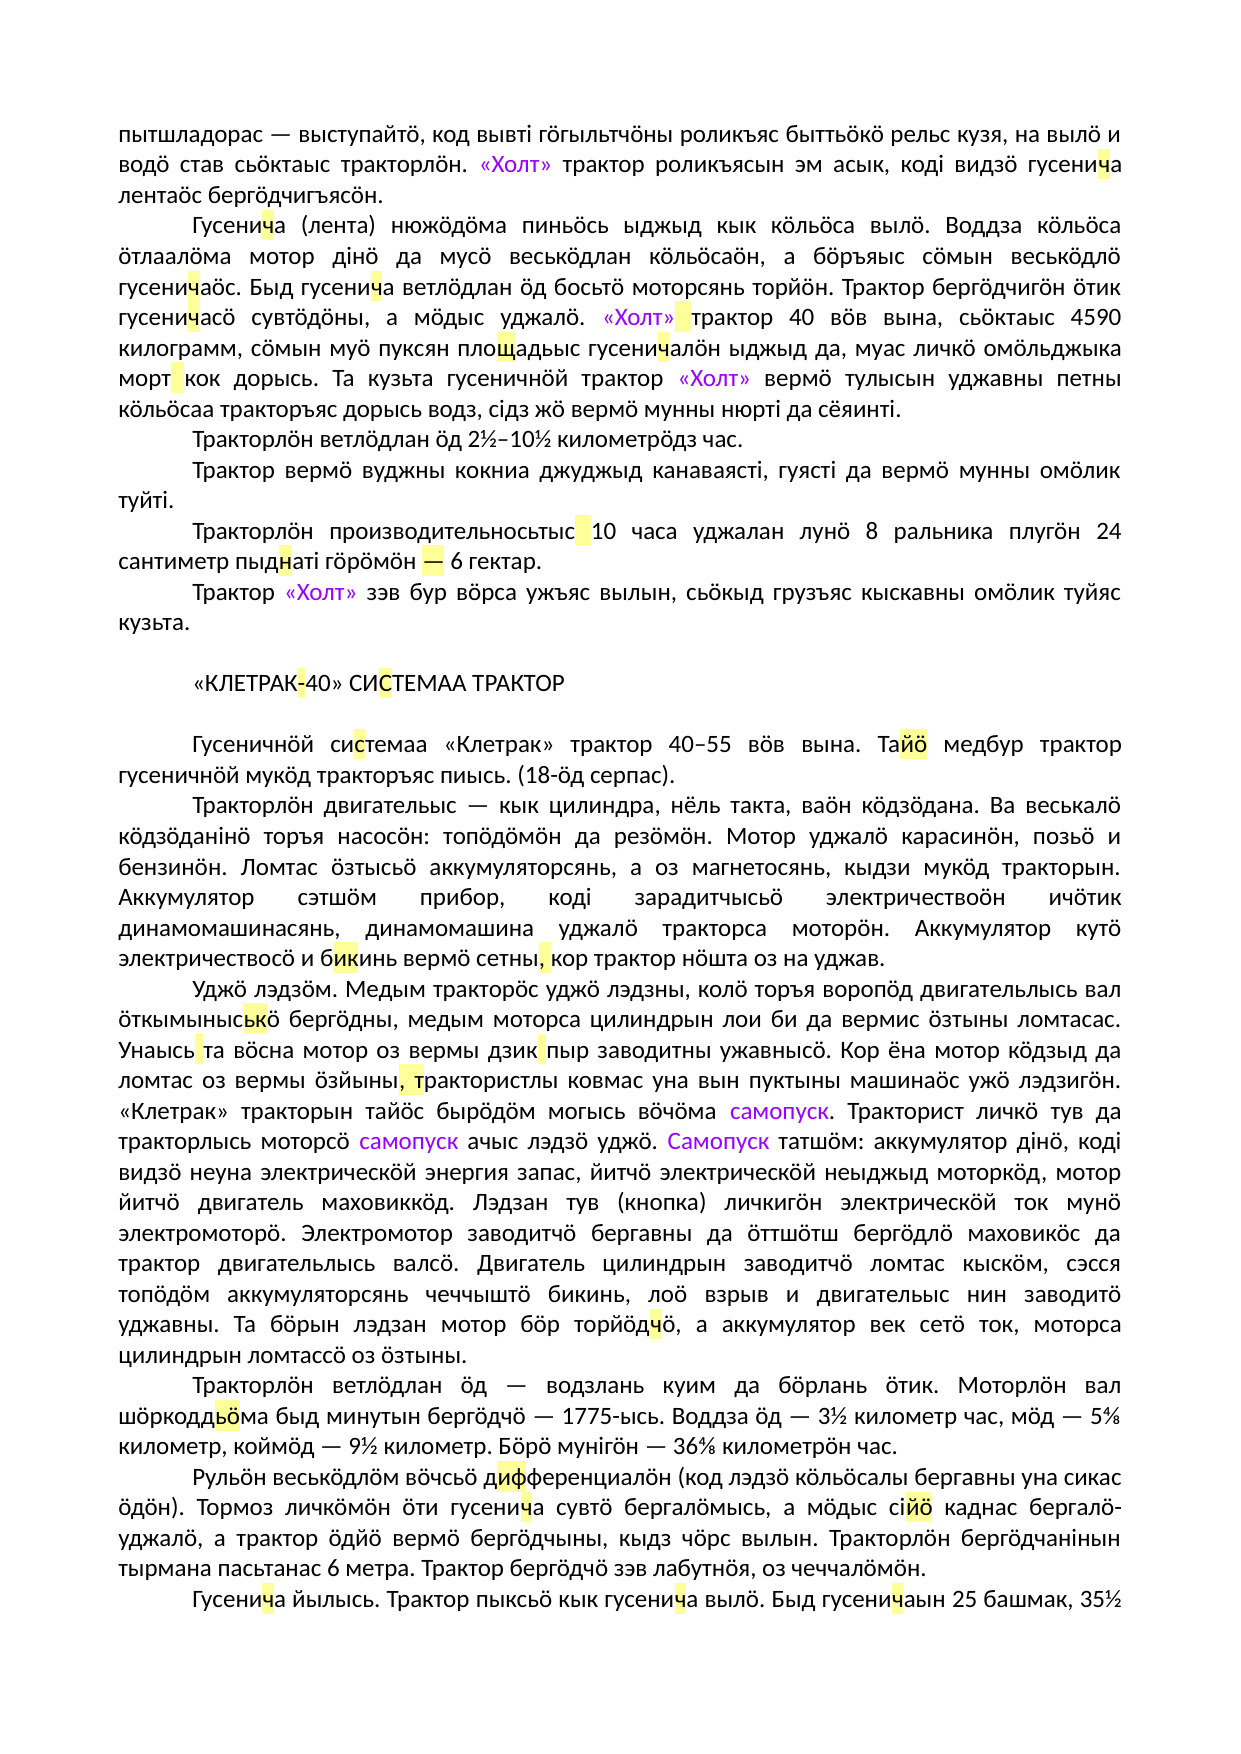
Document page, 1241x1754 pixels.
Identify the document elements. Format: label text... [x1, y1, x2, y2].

text Уджӧ лэдзӧм. Медым тракторӧс уджӧ лэдзны, колӧ торъя воропӧд двигательлысь вал ӧткымыныськӧ бергӧдны, медым моторса цилиндрын лои би да вермис ӧзтыны ломтасас. Унаысь та вӧсна мотор оз вермы дзик пыр заводитны ужавнысӧ. Кор ёна мотор кӧдзыд да ломтас оз вермы ӧзйыны, трактористлы ковмас уна вын пуктыны машинаӧс ужӧ лэдзигӧн. «Клетрак» тракторын тайӧс бырӧдӧм могысь вӧчӧма самопуск. Тракторист личкӧ тув да тракторлысь моторсӧ самопуск ачыс лэдзӧ уджӧ. Самопуск татшӧм: аккумулятор дінӧ, коді видзӧ неуна электрическӧй энергия запас, йитчӧ электрическӧй неыджыд моторкӧд, мотор йитчӧ двигатель маховиккӧд. Лэдзан тув (кнопка) личкигӧн электрическӧй ток мунӧ электромоторӧ. Электромотор заводитчӧ бергавны да ӧттшӧтш бергӧдлӧ маховикӧс да трактор двигательлысь валсӧ. Двигатель цилиндрын заводитчӧ ломтас кыскӧм, сэсся топӧдӧм аккумуляторсянь чеччыштӧ бикинь, лоӧ взрыв и двигательыс нин заводитӧ уджавны. Та бӧрын лэдзан мотор бӧр торйӧдчӧ, а аккумулятор век сетӧ ток, моторса цилиндрын ломтассӧ оз ӧзтыны. [118, 973, 1122, 1369]
text Тракторлӧн двигательыс — кык цилиндра, нёль такта, ваӧн кӧдзӧдана. Ва веськалӧ кӧдзӧданінӧ торъя насосӧн: топӧдӧмӧн да резӧмӧн. Мотор уджалӧ карасинӧн, позьӧ и бензинӧн. Ломтас ӧзтысьӧ аккумуляторсянь, а оз магнетосянь, кыдзи мукӧд тракторын. Аккумулятор сэтшӧм прибор, коді зарадитчысьӧ электричествоӧн ичӧтик динамомашинасянь, динамомашина уджалӧ тракторса моторӧн. Аккумулятор кутӧ электричествосӧ и бикинь вермӧ сетны, кор трактор нӧшта оз на уджав. [118, 789, 1122, 973]
text Тракторлӧн ветлӧдлан ӧд 2½–10½ километрӧдз час. [118, 423, 1122, 454]
text Трактор «Холт» зэв бур вӧрса ужъяс вылын, сьӧкыд грузъяс кыскавны омӧлик туйяс кузьта. [118, 576, 1122, 637]
text Гусенича йылысь. Трактор пыксьӧ кык гусенича вылӧ. Быд гусеничаын 25 башмак, 35½ [118, 1583, 1122, 1614]
text Тракторлӧн ветлӧдлан ӧд — водзлань куим да бӧрлань ӧтик. Моторлӧн вал шӧркоддьӧма быд минутын бергӧдчӧ — 1775-ысь. Воддза ӧд — 3½ километр час, мӧд — 5⅘ километр, коймӧд — 9½ километр. Бӧрӧ мунігӧн — 36⅘ километрӧн час. [118, 1369, 1122, 1461]
text Гусенича (лента) нюжӧдӧма пиньӧсь ыджыд кык кӧльӧса вылӧ. Воддза кӧльӧса ӧтлаалӧма мотор дінӧ да мусӧ веськӧдлан кӧльӧсаӧн, а бӧръяыс сӧмын веськӧдлӧ гусеничаӧс. Быд гусенича ветлӧдлан ӧд босьтӧ моторсянь торйӧн. Трактор бергӧдчигӧн ӧтик гусеничасӧ сувтӧдӧны, а мӧдыс уджалӧ. «Холт» трактор 40 вӧв вына, сьӧктаыс 4590 килограмм, сӧмын муӧ пуксян площадьыс гусеничалӧн ыджыд да, муас личкӧ омӧльджыка морт кок дорысь. Та кузьта гусеничнӧй трактор «Холт» вермӧ тулысын уджавны петны кӧльӧсаа тракторъяс дорысь водз, сідз жӧ вермӧ мунны нюрті да сёяинті. [118, 210, 1122, 423]
text «КЛЕТРАК-40» СИСТЕМАА ТРАКТОР [118, 667, 1122, 698]
text Гусеничнӧй системаа «Клетрак» трактор 40–55 вӧв вына. Тайӧ медбур трактор гусеничнӧй мукӧд тракторъяс пиысь. (18-ӧд серпас). [118, 728, 1122, 789]
text Трактор вермӧ вуджны кокниа джуджыд канаваясті, гуясті да вермӧ мунны омӧлик туйті. [118, 454, 1122, 515]
text пытшладорас — выступайтӧ, код вывті гӧгыльтчӧны роликъяс быттьӧкӧ рельс кузя, на вылӧ и водӧ став сьӧктаыс тракторлӧн. «Холт» трактор роликъясын эм асык, коді видзӧ гусенича лентаӧс бергӧдчигъясӧн. [118, 118, 1122, 210]
text Рульӧн веськӧдлӧм вӧчсьӧ дифференциалӧн (код лэдзӧ кӧльӧсалы бергавны уна сикас ӧдӧн). Тормоз личкӧмӧн ӧти гусенича сувтӧ бергалӧмысь, а мӧдыс сійӧ каднас бергалӧ-уджалӧ, а трактор ӧдйӧ вермӧ бергӧдчыны, кыдз чӧрс вылын. Тракторлӧн бергӧдчанінын тырмана пасьтанас 6 метра. Трактор бергӧдчӧ зэв лабутнӧя, оз чеччалӧмӧн. [118, 1461, 1122, 1583]
text Тракторлӧн производительносьтыс 10 часа уджалан лунӧ 8 ральника плугӧн 24 сантиметр пыднаті гӧрӧмӧн — 6 гектар. [118, 515, 1122, 576]
